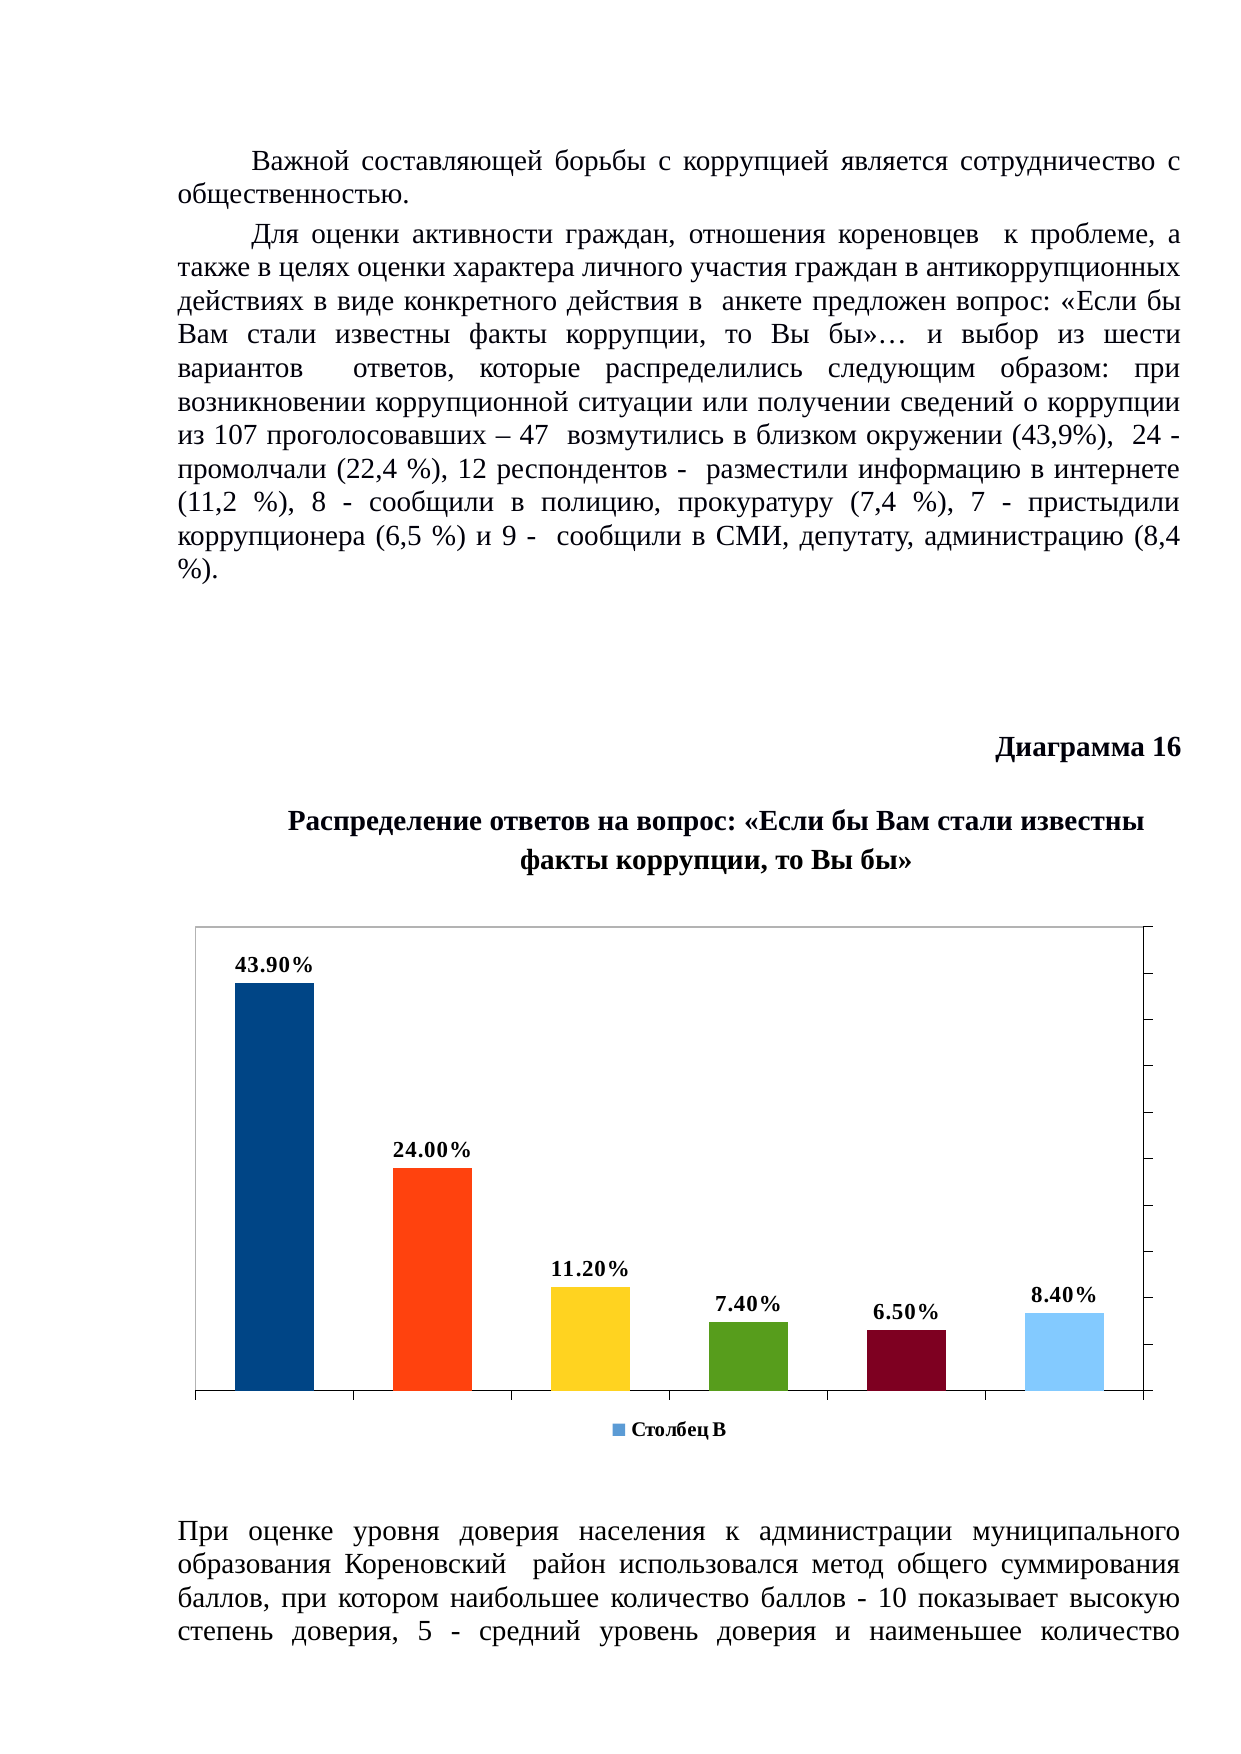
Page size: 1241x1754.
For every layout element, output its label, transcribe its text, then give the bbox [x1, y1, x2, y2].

text Для оценки активности граждан, отношения кореновцев к проблеме, а также в целях оценки характера личного участия граждан в антикоррупционных действиях в виде конкретного действия в анкете предложен вопрос: «Если бы Вам стали известны факты коррупции, то Вы бы»… и выбор из шести вариантов ответов, которые распределились следующим образом: при возникновении коррупционной ситуации или получении сведений о коррупции из 107 проголосовавших – 47 возмутились в близком окружении (43,9%), 24 - промолчали (22,4 %), 12 респондентов - разместили информацию в интернете (11,2 %), 8 - сообщили в полицию, прокуратуру (7,4 %), 7 - пристыдили коррупционера (6,5 %) и 9 - сообщили в СМИ, депутату, администрацию (8,4 %). [177, 216, 1181, 585]
text Распределение ответов на вопрос: «Если бы Вам стали известны [177, 803, 1181, 837]
text Важной составляющей борьбы с коррупцией является сотрудничество с общественностью. [177, 143, 1181, 210]
text Диаграмма 16 [177, 729, 1181, 763]
text При оценке уровня доверия населения к администрации муниципального образования Кореновский район использовался метод общего суммирования баллов, при котором наибольшее количество баллов - 10 показывает высокую степень доверия, 5 - средний уровень доверия и наименьшее количество [177, 1513, 1181, 1647]
text факты коррупции, то Вы бы» [177, 842, 1181, 876]
